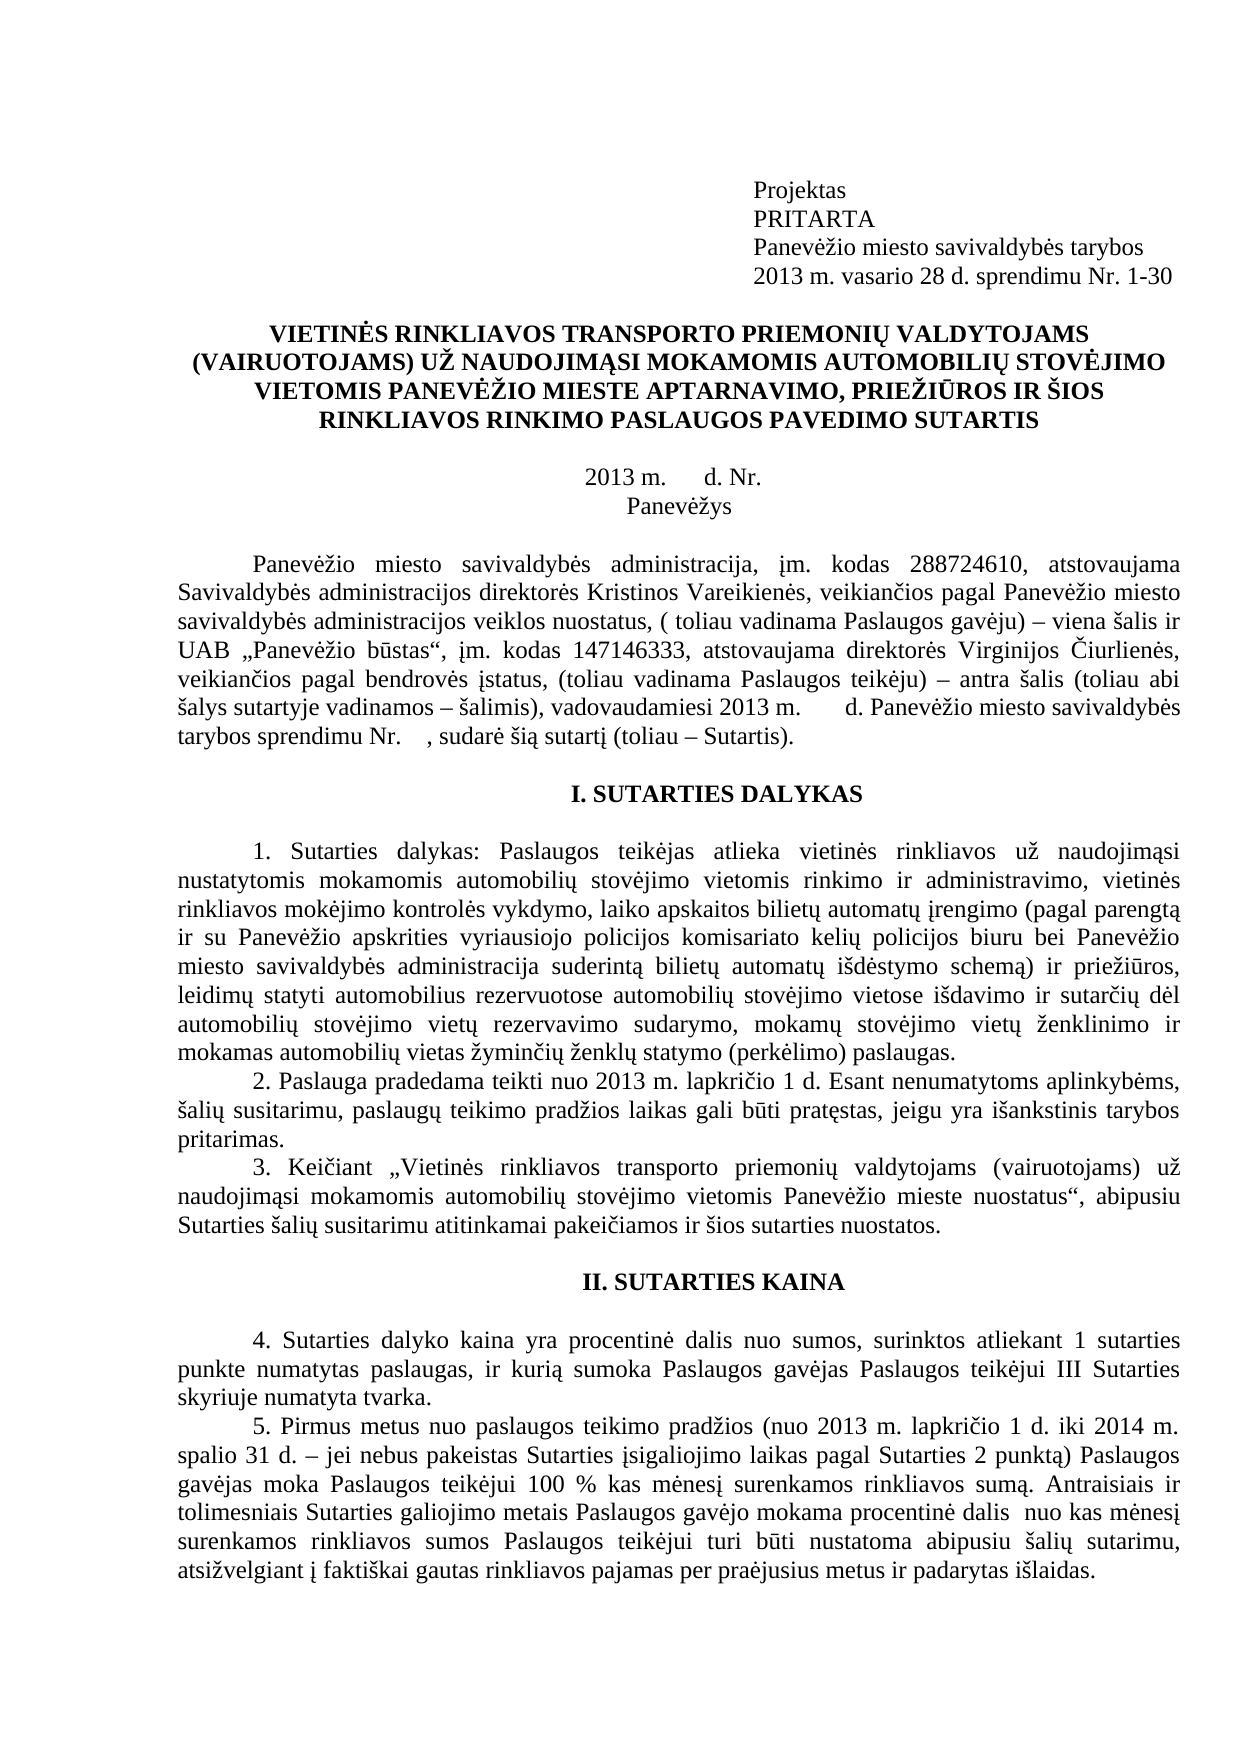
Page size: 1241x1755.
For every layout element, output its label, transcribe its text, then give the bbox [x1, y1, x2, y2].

text 3. Keičiant „Vietinės rinkliavos transporto priemonių valdytojams (vairuotojams) už naudojimąsi mokamomis automobilių stovėjimo vietomis Panevėžio mieste nuostatus“, abipusiu Sutarties šalių susitarimu atitinkamai pakeičiamos ir šios sutarties nuostatos. [177, 1152, 1181, 1239]
text PRITARTA [702, 204, 1181, 232]
text 4. Sutarties dalyko kaina yra procentinė dalis nuo sumos, surinktos atliekant 1 sutarties punkte numatytas paslaugas, ir kurią sumoka Paslaugos gavėjas Paslaugos teikėjui III Sutarties skyriuje numatyta tvarka. [177, 1325, 1181, 1411]
text 2. Paslauga pradedama teikti nuo 2013 m. lapkričio 1 d. Esant nenumatytoms aplinkybėms, šalių susitarimu, paslaugų teikimo pradžios laikas gali būti pratęstas, jeigu yra išankstinis tarybos pritarimas. [177, 1066, 1181, 1152]
text Projektas [702, 175, 1181, 204]
text Panevėžio miesto savivaldybės tarybos [702, 232, 1181, 261]
text 2013 m. vasario 28 d. sprendimu Nr. 1-30 [702, 261, 1181, 290]
text Panevėžio miesto savivaldybės administracija, įm. kodas 288724610, atstovaujama Savivaldybės administracijos direktorės Kristinos Vareikienės, veikiančios pagal Panevėžio miesto savivaldybės administracijos veiklos nuostatus, ( toliau vadinama Paslaugos gavėju) – viena šalis ir UAB „Panevėžio būstas“, įm. kodas 147146333, atstovaujama direktorės Virginijos Čiurlienės, veikiančios pagal bendrovės įstatus, (toliau vadinama Paslaugos teikėju) – antra šalis (toliau abi šalys sutartyje vadinamos – šalimis), vadovaudamiesi 2013 m. d. Panevėžio miesto savivaldybės tarybos sprendimu Nr. , sudarė šią sutartį (toliau – Sutartis). [177, 549, 1181, 750]
text VIETINĖS RINKLIAVOS TRANSPORTO PRIEMONIŲ VALDYTOJAMS (VAIRUOTOJAMS) UŽ NAUDOJIMĄSI MOKAMOMIS AUTOMOBILIŲ STOVĖJIMO VIETOMIS PANEVĖŽIO MIESTE APTARNAVIMO, PRIEŽIŪROS IR ŠIOS RINKLIAVOS RINKIMO PASLAUGOS PAVEDIMO SUTARTIS [177, 319, 1181, 434]
text II. SUTARTIES KAINA [177, 1267, 1181, 1296]
text 5. Pirmus metus nuo paslaugos teikimo pradžios (nuo 2013 m. lapkričio 1 d. iki 2014 m. spalio 31 d. – jei nebus pakeistas Sutarties įsigaliojimo laikas pagal Sutarties 2 punktą) Paslaugos gavėjas moka Paslaugos teikėjui 100 % kas mėnesį surenkamos rinkliavos sumą. Antraisiais ir tolimesniais Sutarties galiojimo metais Paslaugos gavėjo mokama procentinė dalis nuo kas mėnesį surenkamos rinkliavos sumos Paslaugos teikėjui turi būti nustatoma abipusiu šalių sutarimu, atsižvelgiant į faktiškai gautas rinkliavos pajamas per praėjusius metus ir padarytas išlaidas. [177, 1411, 1181, 1584]
text 2013 m. d. Nr. [177, 462, 1181, 491]
text Panevėžys [177, 491, 1181, 520]
text 1. Sutarties dalykas: Paslaugos teikėjas atlieka vietinės rinkliavos už naudojimąsi nustatytomis mokamomis automobilių stovėjimo vietomis rinkimo ir administravimo, vietinės rinkliavos mokėjimo kontrolės vykdymo, laiko apskaitos bilietų automatų įrengimo (pagal parengtą ir su Panevėžio apskrities vyriausiojo policijos komisariato kelių policijos biuru bei Panevėžio miesto savivaldybės administracija suderintą bilietų automatų išdėstymo schemą) ir priežiūros, leidimų statyti automobilius rezervuotose automobilių stovėjimo vietose išdavimo ir sutarčių dėl automobilių stovėjimo vietų rezervavimo sudarymo, mokamų stovėjimo vietų ženklinimo ir mokamas automobilių vietas žyminčių ženklų statymo (perkėlimo) paslaugas. [177, 836, 1181, 1066]
text I. SUTARTIES DALYKAS [177, 779, 1181, 807]
